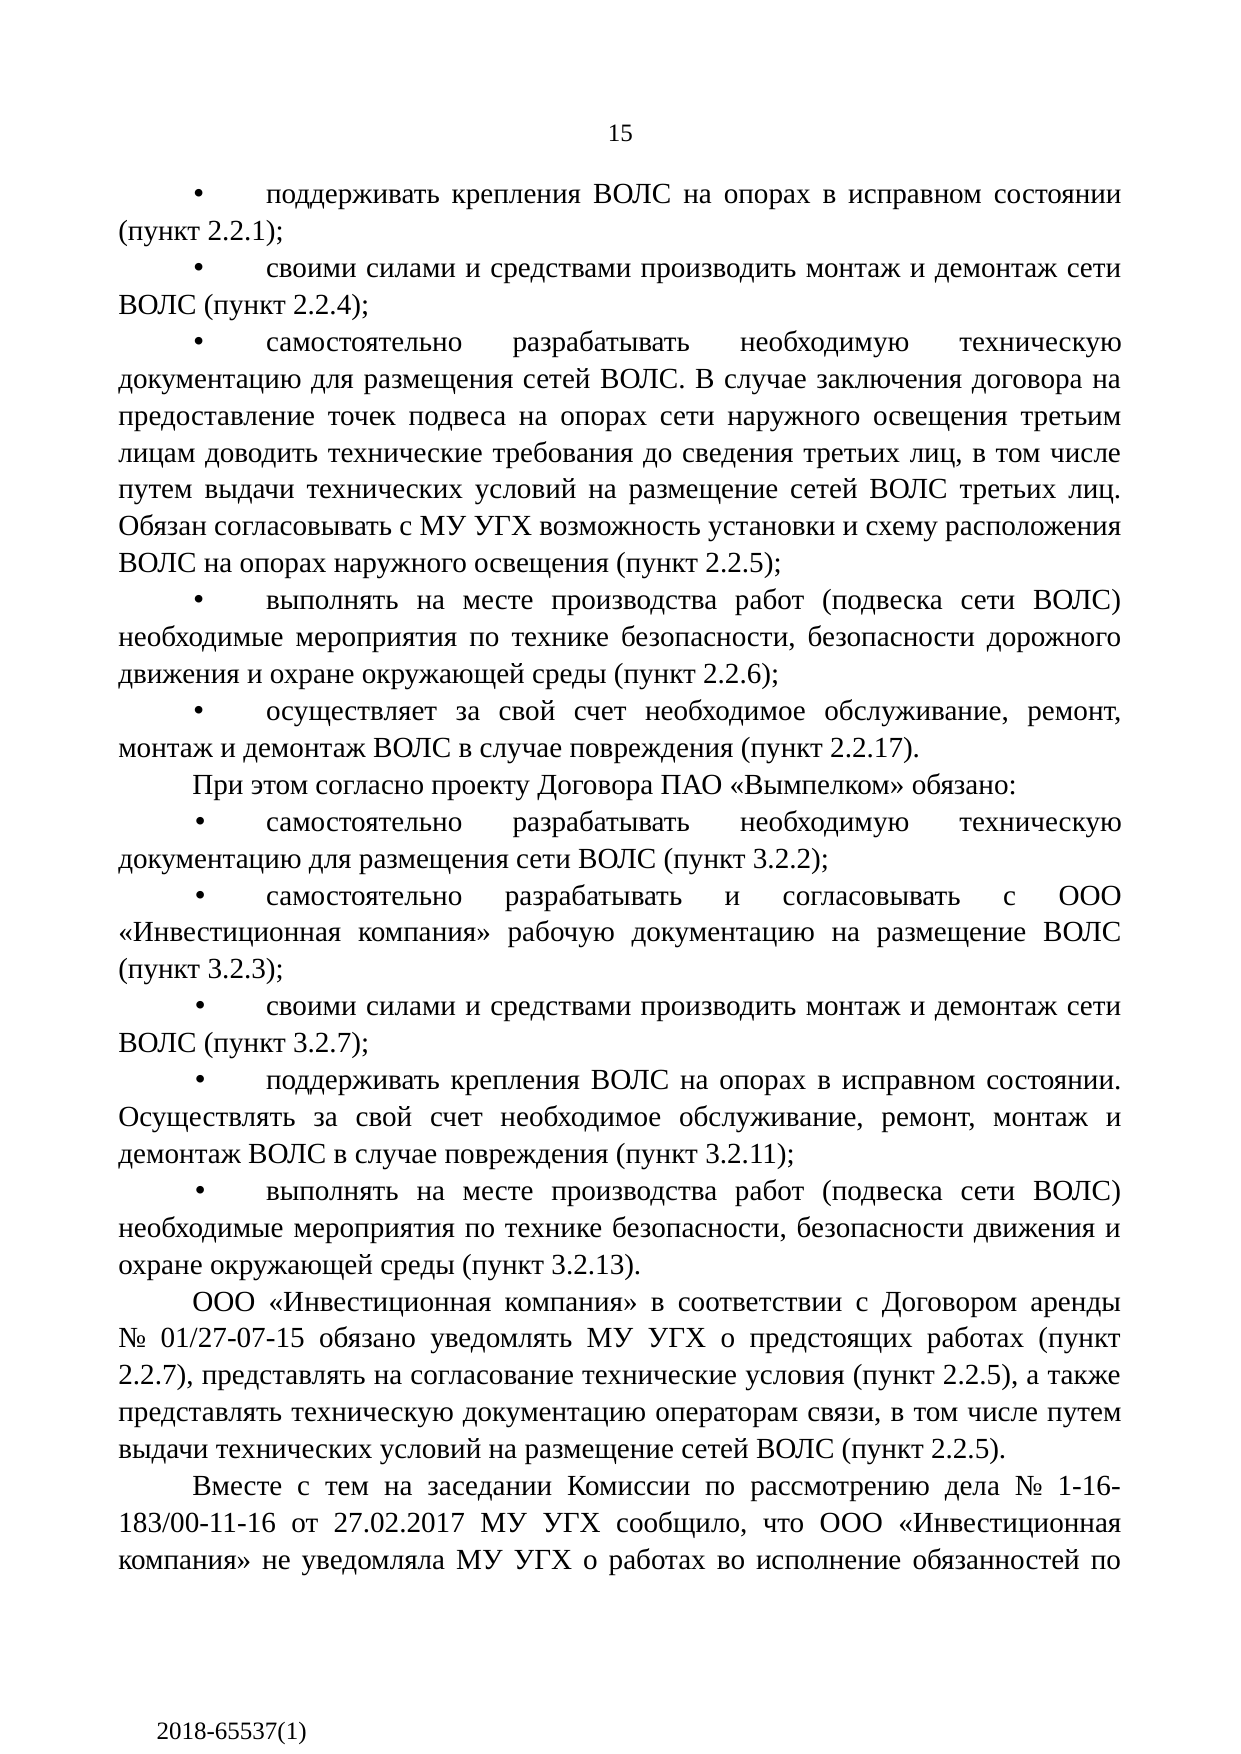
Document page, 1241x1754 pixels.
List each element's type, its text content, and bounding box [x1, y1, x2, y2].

list выполнять на месте производства работ (подвеска сети ВОЛС) необходимые мероприятия по технике безопасности, безопасности движения и охране окружающей среды (пункт 3.2.13). [118, 1173, 1122, 1280]
list поддерживать крепления ВОЛС на опорах в исправном состоянии (пункт 2.2.1); [118, 176, 1122, 247]
text Вместе с тем на заседании Комиссии по рассмотрению дела № 1-16-183/00-11-16 от 27.02.2017 МУ УГХ сообщило, что ООО «Инвестиционная компания» не уведомляла МУ УГХ о работах во исполнение обязанностей по [118, 1468, 1122, 1575]
list осуществляет за свой счет необходимое обслуживание, ремонт, монтаж и демонтаж ВОЛС в случае повреждения (пункт 2.2.17). [118, 693, 1122, 763]
list самостоятельно разрабатывать необходимую техническую документацию для размещения сети ВОЛС (пункт 3.2.2); [118, 804, 1122, 874]
text При этом согласно проекту Договора ПАО «Вымпелком» обязано: [118, 767, 1122, 800]
list самостоятельно разрабатывать и согласовывать с ООО «Инвестиционная компания» рабочую документацию на размещение ВОЛС (пункт 3.2.3); [118, 878, 1122, 985]
list поддерживать крепления ВОЛС на опорах в исправном состоянии. Осуществлять за свой счет необходимое обслуживание, ремонт, монтаж и демонтаж ВОЛС в случае повреждения (пункт 3.2.11); [118, 1062, 1122, 1169]
list самостоятельно разрабатывать необходимую техническую документацию для размещения сетей ВОЛС. В случае заключения договора на предоставление точек подвеса на опорах сети наружного освещения третьим лицам доводить технические требования до сведения третьих лиц, в том числе путем выдачи технических условий на размещение сетей ВОЛС третьих лиц. Обязан согласовывать с МУ УГХ возможность установки и схему расположения ВОЛС на опорах наружного освещения (пункт 2.2.5); [118, 324, 1122, 579]
list своими силами и средствами производить монтаж и демонтаж сети ВОЛС (пункт 3.2.7); [118, 988, 1122, 1059]
text ООО «Инвестиционная компания» в соответствии с Договором аренды № 01/27-07-15 обязано уведомлять МУ УГХ о предстоящих работах (пункт 2.2.7), представлять на согласование технические условия (пункт 2.2.5), а также представлять техническую документацию операторам связи, в том числе путем выдачи технических условий на размещение сетей ВОЛС (пункт 2.2.5). [118, 1284, 1122, 1465]
list своими силами и средствами производить монтаж и демонтаж сети ВОЛС (пункт 2.2.4); [118, 250, 1122, 321]
list выполнять на месте производства работ (подвеска сети ВОЛС) необходимые мероприятия по технике безопасности, безопасности дорожного движения и охране окружающей среды (пункт 2.2.6); [118, 582, 1122, 690]
